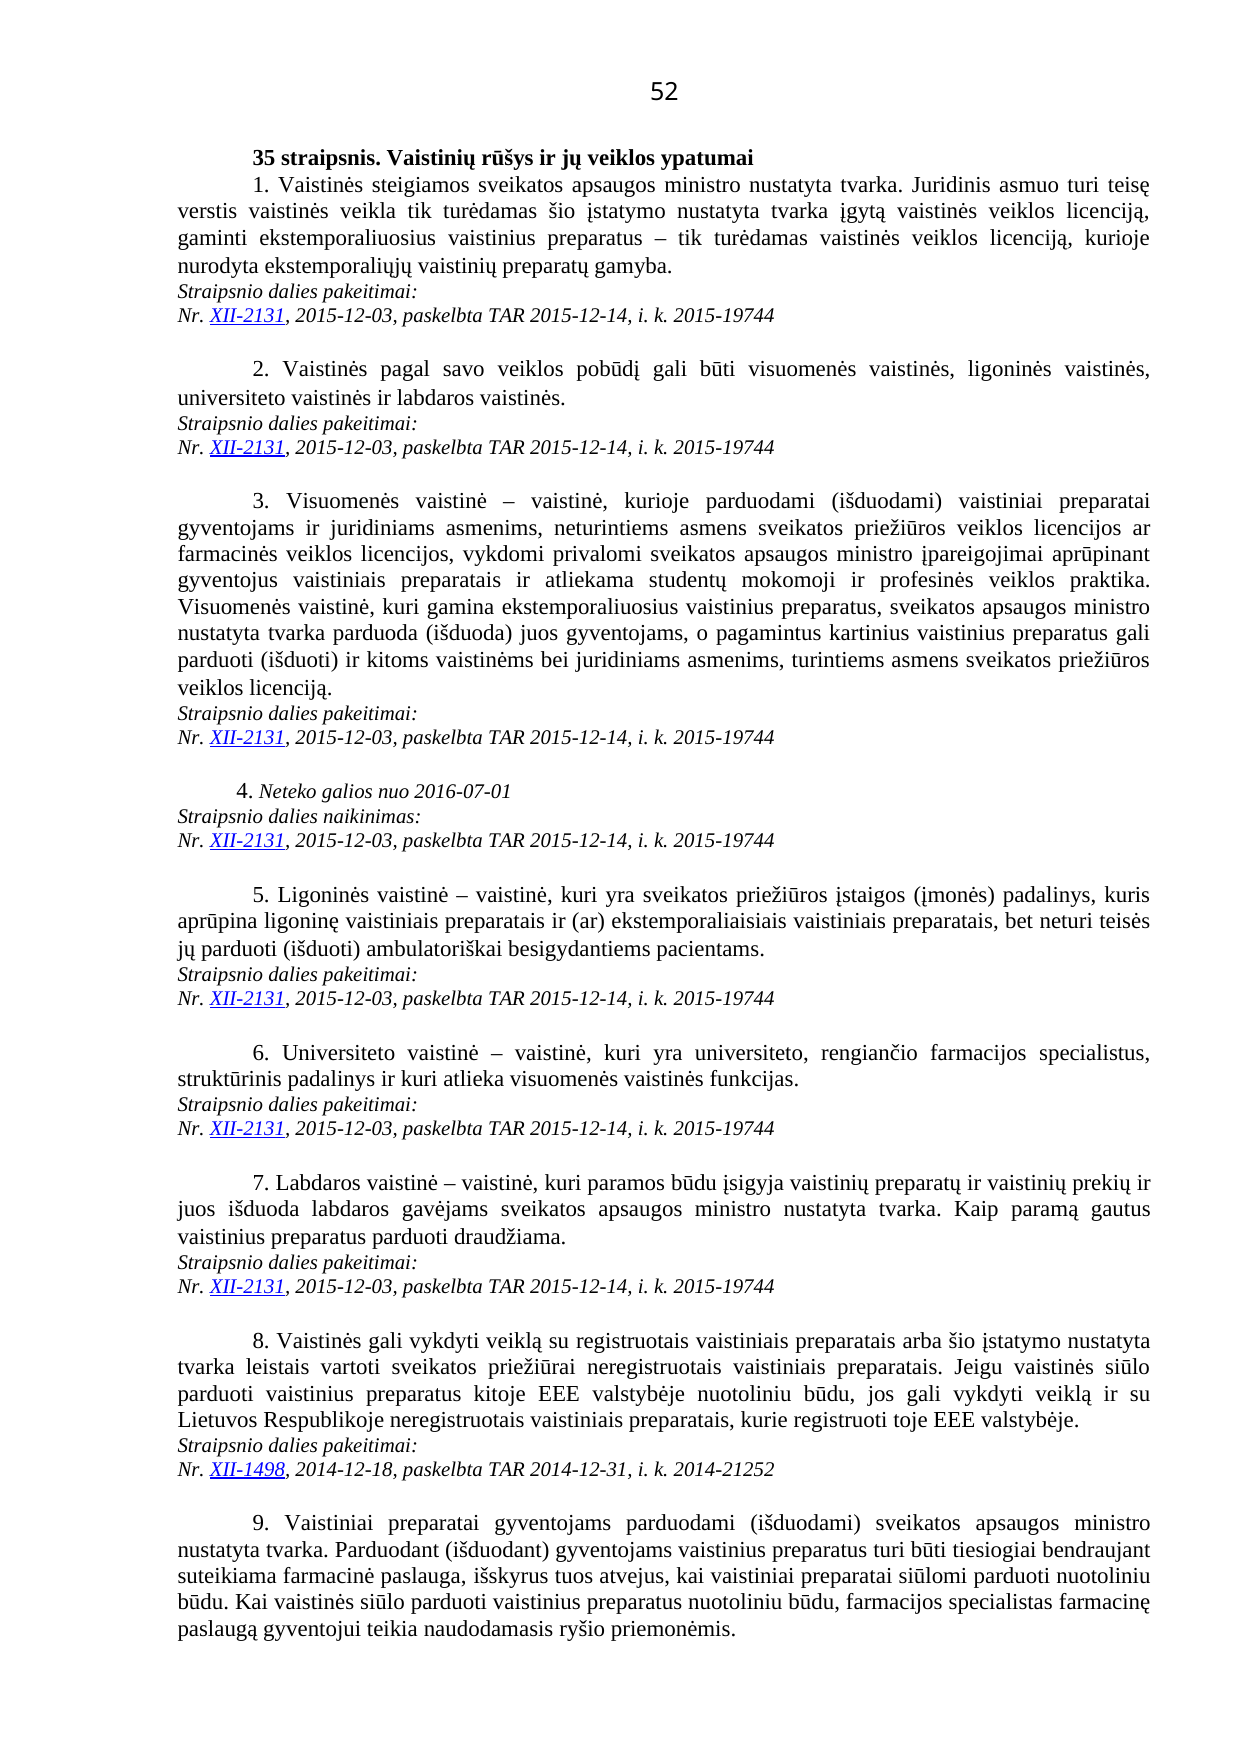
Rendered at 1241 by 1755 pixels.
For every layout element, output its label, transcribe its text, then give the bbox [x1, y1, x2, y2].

text Straipsnio dalies pakeitimai: [177, 279, 1152, 303]
text 6. Universiteto vaistinė – vaistinė, kuri yra universiteto, rengiančio farmacijos specialistus, struktūrinis padalinys ir kuri atlieka visuomenės vaistinės funkcijas. [177, 1039, 1152, 1092]
text Straipsnio dalies pakeitimai: [177, 1092, 1152, 1116]
text 7. Labdaros vaistinė – vaistinė, kuri paramos būdu įsigyja vaistinių preparatų ir vaistinių prekių ir juos išduoda labdaros gavėjams sveikatos apsaugos ministro nustatyta tvarka. Kaip paramą gautus vaistinius preparatus parduoti draudžiama. [177, 1169, 1152, 1250]
text Nr. XII-2131, 2015-12-03, paskelbta TAR 2015-12-14, i. k. 2015-19744 [177, 435, 1152, 459]
text 9. Vaistiniai preparatai gyventojams parduodami (išduodami) sveikatos apsaugos ministro nustatyta tvarka. Parduodant (išduodant) gyventojams vaistinius preparatus turi būti tiesiogiai bendraujant suteikiama farmacinė paslauga, išskyrus tuos atvejus, kai vaistiniai preparatai siūlomi parduoti nuotoliniu būdu. Kai vaistinės siūlo parduoti vaistinius preparatus nuotoliniu būdu, farmacijos specialistas farmacinę paslaugą gyventojui teikia naudodamasis ryšio priemonėmis. [177, 1509, 1152, 1641]
text 3. Visuomenės vaistinė – vaistinė, kurioje parduodami (išduodami) vaistiniai preparatai gyventojams ir juridiniams asmenims, neturintiems asmens sveikatos priežiūros veiklos licencijos ar farmacinės veiklos licencijos, vykdomi privalomi sveikatos apsaugos ministro įpareigojimai aprūpinant gyventojus vaistiniais preparatais ir atliekama studentų mokomoji ir profesinės veiklos praktika. Visuomenės vaistinė, kuri gamina ekstemporaliuosius vaistinius preparatus, sveikatos apsaugos ministro nustatyta tvarka parduoda (išduoda) juos gyventojams, o pagamintus kartinius vaistinius preparatus gali parduoti (išduoti) ir kitoms vaistinėms bei juridiniams asmenims, turintiems asmens sveikatos priežiūros veiklos licenciją. [177, 487, 1152, 701]
text Nr. XII-1498, 2014-12-18, paskelbta TAR 2014-12-31, i. k. 2014-21252 [177, 1457, 1152, 1481]
text 5. Ligoninės vaistinė – vaistinė, kuri yra sveikatos priežiūros įstaigos (įmonės) padalinys, kuris aprūpina ligoninę vaistiniais preparatais ir (ar) ekstemporaliaisiais vaistiniais preparatais, bet neturi teisės jų parduoti (išduoti) ambulatoriškai besigydantiems pacientams. [177, 881, 1152, 962]
text Straipsnio dalies pakeitimai: [177, 411, 1152, 435]
text Straipsnio dalies pakeitimai: [177, 701, 1152, 725]
text 1. Vaistinės steigiamos sveikatos apsaugos ministro nustatyta tvarka. Juridinis asmuo turi teisę verstis vaistinės veikla tik turėdamas šio įstatymo nustatyta tvarka įgytą vaistinės veiklos licenciją, gaminti ekstemporaliuosius vaistinius preparatus – tik turėdamas vaistinės veiklos licenciją, kurioje nurodyta ekstemporaliųjų vaistinių preparatų gamyba. [177, 171, 1152, 279]
text Straipsnio dalies pakeitimai: [177, 962, 1152, 986]
text Straipsnio dalies pakeitimai: [177, 1432, 1152, 1457]
text 2. Vaistinės pagal savo veiklos pobūdį gali būti visuomenės vaistinės, ligoninės vaistinės, universiteto vaistinės ir labdaros vaistinės. [177, 356, 1152, 411]
text Nr. XII-2131, 2015-12-03, paskelbta TAR 2015-12-14, i. k. 2015-19744 [177, 1274, 1152, 1298]
text 35 straipsnis. Vaistinių rūšys ir jų veiklos ypatumai [177, 144, 1152, 171]
text Nr. XII-2131, 2015-12-03, paskelbta TAR 2015-12-14, i. k. 2015-19744 [177, 725, 1152, 749]
text Straipsnio dalies pakeitimai: [177, 1250, 1152, 1274]
text Nr. XII-2131, 2015-12-03, paskelbta TAR 2015-12-14, i. k. 2015-19744 [177, 986, 1152, 1010]
text Nr. XII-2131, 2015-12-03, paskelbta TAR 2015-12-14, i. k. 2015-19744 [177, 303, 1152, 327]
text 8. Vaistinės gali vykdyti veiklą su registruotais vaistiniais preparatais arba šio įstatymo nustatyta tvarka leistais vartoti sveikatos priežiūrai neregistruotais vaistiniais preparatais. Jeigu vaistinės siūlo parduoti vaistinius preparatus kitoje EEE valstybėje nuotoliniu būdu, jos gali vykdyti veiklą ir su Lietuvos Respublikoje neregistruotais vaistiniais preparatais, kurie registruoti toje EEE valstybėje. [177, 1327, 1152, 1432]
text Nr. XII-2131, 2015-12-03, paskelbta TAR 2015-12-14, i. k. 2015-19744 [177, 828, 1152, 852]
text Straipsnio dalies naikinimas: [177, 804, 1152, 828]
text 4. Neteko galios nuo 2016-07-01 [177, 778, 1152, 804]
text Nr. XII-2131, 2015-12-03, paskelbta TAR 2015-12-14, i. k. 2015-19744 [177, 1116, 1152, 1140]
